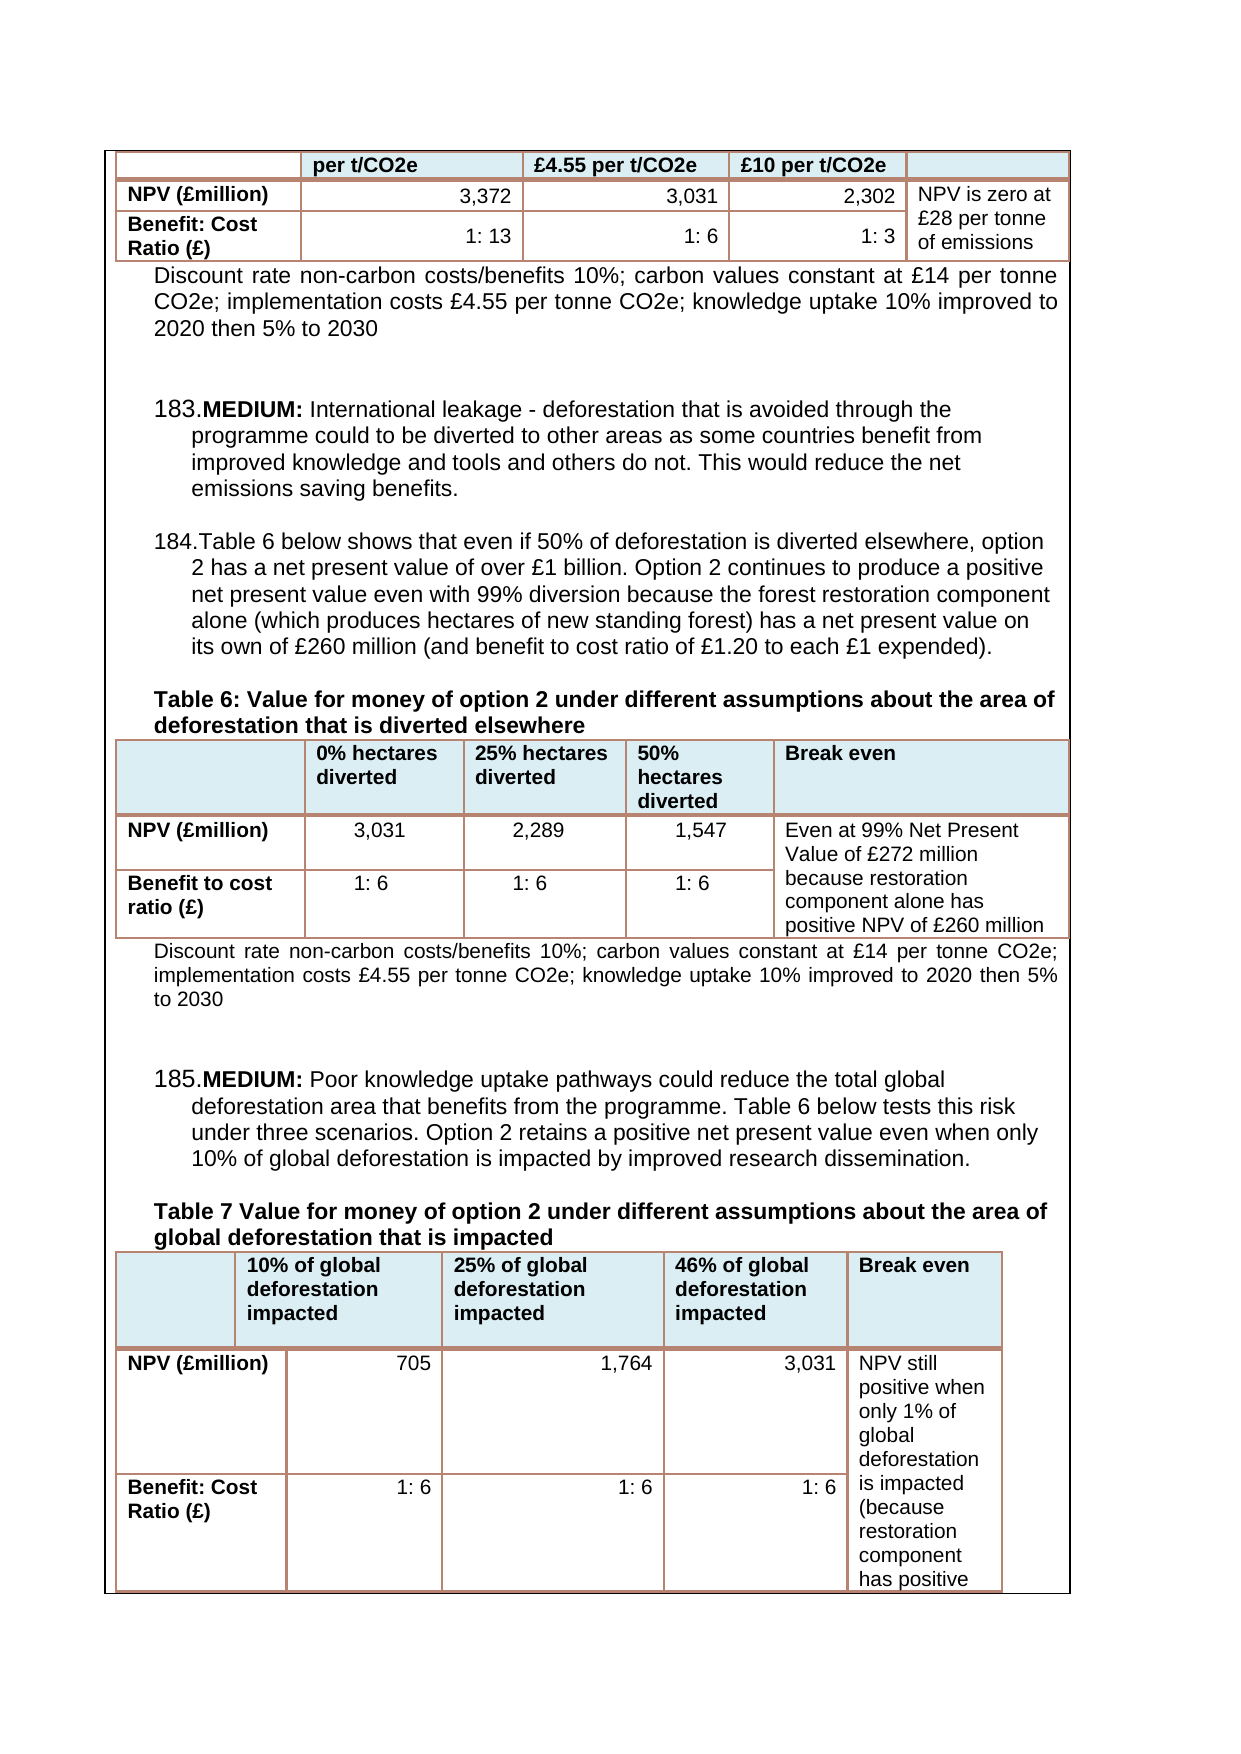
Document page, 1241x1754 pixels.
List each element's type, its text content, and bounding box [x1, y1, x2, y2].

table_header [908, 153, 1068, 177]
table_cell Benefit: Cost Ratio (£) [117, 212, 300, 260]
table_cell 1: 6 [443, 1475, 663, 1590]
table_cell NPV (£million) [117, 182, 300, 210]
table_header 25% of global deforestation impacted [443, 1253, 663, 1346]
table_cell 1: 3 [730, 212, 905, 260]
table_cell 1: 6 [465, 871, 625, 937]
table_cell 1: 13 [302, 212, 522, 260]
table_cell 1: 6 [627, 871, 773, 937]
table_cell 2,302 [730, 182, 905, 210]
table_cell Benefit to cost ratio (£) [117, 871, 304, 937]
table_header 10% of global deforestation impacted [236, 1253, 441, 1346]
table_cell NPV (£million) [117, 817, 304, 869]
table_header 25% hectares diverted [465, 741, 625, 813]
table_cell 705 [288, 1351, 441, 1473]
table_cell NPV still positive when only 1% of global deforestation is impacted (because restoration component has positive [849, 1351, 1001, 1590]
table_header 50% hectares diverted [627, 741, 773, 813]
table_header Break even [775, 741, 1068, 813]
table_header 46% of global deforestation impacted [665, 1253, 846, 1346]
table_header [117, 153, 300, 177]
table_cell 1,764 [443, 1351, 663, 1473]
table_header per t/CO2e [302, 153, 522, 177]
table_header [117, 1253, 234, 1346]
table_header £10 per t/CO2e [730, 153, 905, 177]
table_cell 1: 6 [306, 871, 463, 937]
table_cell 1: 6 [665, 1475, 846, 1590]
table_header 0% hectares diverted [306, 741, 463, 813]
table_cell 1: 6 [524, 212, 728, 260]
table_cell Even at 99% Net Present Value of £272 million because restoration component alone has positive NPV of £260 million [775, 817, 1068, 937]
table_cell 1: 6 [288, 1475, 441, 1590]
table_cell NPV (£million) [117, 1351, 285, 1473]
table_header £4.55 per t/CO2e [524, 153, 728, 177]
table_cell 3,031 [306, 817, 463, 869]
table_cell 3,372 [302, 182, 522, 210]
table_cell 3,031 [524, 182, 728, 210]
table_header [117, 741, 304, 813]
table_cell 2,289 [465, 817, 625, 869]
table_header Break even [849, 1253, 1001, 1346]
table_cell What are the costs and benefits of each feasible option? [Economic case and value for money] Option 0 (the counterfactual) is rejected. Existing research and development on forests leads to a decline in global deforestation rates by encouraging agricultural expansion on degraded rather than forest land as well as better natural forest management. However, under this Option, uptake by local practitioners, businesses and communities of knowledge on forestry is not fully realised. Quality up-to-date information is largely held by international researchers and high level global policy stakeholders. As explored elsewhere in the Business Case, there is a strong risk that without DFID support the expected benefits will not be realised. Option 1 (narrow focused uptake of knowledge about approaches for forest carbon inventories) is rejected on the grounds that its offers less value for money than Option 2 and is high risk. Success relies on additional donor funding as well as finance from the carbon market for benefits to be realised. The economic case for option 1 is negative under the medium impact scenario. Option 2 (Uptake of a broader spectrum of forestry knowledge at all levels), is the recommended option. By using this approach to knowledge uptake the programme improves effectiveness of the “without programme scenario” by 10% per year, slowing to 5% per year after 2020. The economic case for option 2 is strong, producing a benefit to cost ratio of £6 for every £1 spent, with conservative assumptions of low and constant carbon values (sensitivity analysis is included below). Option 0 (The counterfactual): Some research on forests, but no DFID funding to support uptake of research results The UN Food and Agriculture Organisation estimate that the current rate of global deforestation is around 13 million hectares per annum. The economic model developed to appraise this option assumes that the deforestation rate will decline over time by 342,100 hectares per year from 2012 to 6.5 million hectares per year in 2030. (The analysis assumes a linear decline in deforestation rate to half its current rate by 2030). It is assumed that the linear decline in deforestation rates would happen anyway – without any research or knowledge development on forests. However, under this option an additional “hectares saving” takes place on top of the linear decline as a result of existing (non-UK supported ) research on forests. The theory of change is that forest research encourages large scale agriculture to: (i) improve productivity of existing plantations; and (ii) expand on to degraded rather than forest lands. The level of funding for knowledge and research without any further UK funded intervention is: (i) the current core research budget for the Global Comparative Study on REDD+ and the Poverty and Environment Network (both at CIFOR); (ii) other donors’ contributions to PROFOR; and (iii) Forest Landscape Restoration programmes mobilised by the International Union for Conservation of Nature (IUCN). As explored in the Strategic Case, there is a strong risk that the benefits of forests research will not be realised without further UK support to these organisations. However, existing research programmes will have some outreach to and influence over just under half of the total area deforested (i.e. research reaches some countries but not all). The additional “hectares saving” on top of the linear decline, which results from non-UK funded research, is calculated as a proportion (x) of the deforestation area influenced by research. This proportion (x) is assumed to be 1% in 2015, rising gradually to 16% in 2030. Proportion (x) is the extent to which knowledge creation and dissemination improves the effectiveness of REDD+. The CGIAR Research Programme on Forests, Trees and Agroforestry (CRP6) anticipates that research outcomes translate into improved effectiveness and implementation of REDD by 1-25%. The model presented here is more conservative – assuming that research improves REDD effectiveness by 1% rising to 16%. Box 1 provides a worked example. One of the methodological challenges associated with modelling the impact of forest policies is inclusion of the costs of alternative land use – i.e. the revenue that private developers could have received from agricultural expansion had deforestation not been averted. Box 2 outlines the approach taken in this appraisal. Box 1: Worked example Box 2: The Costs of Alternative Land Use Option 1 (narrowly focused on uptake of knowledge on forest carbon inventories for REDD+) Theory of change The analysis of this option focuses on the knowledge for production of quality forest inventories as a sufficient prerequisite for accessing REDD+ finance. It assumes that forest carbon inventories are developed in 15 countries. Inventories provide policy makers with improved knowledge of forest carbon stocks and lead to improved management and policy making. Inventories are required to ascertain carbon baselines and for on-going assessment of carbon stocks saved. This leads to an increased annual decline in deforestation in countries with inventories (in addition to the decline in deforestation rate assumed under the counterfactual). The additional decline in deforestation only comes into effect after 2025 when REDD+ finance becomes available from carbon markets and elsewhere. There are approximately 40 countries (with high forest cover and rates of deforestation) that require forest inventories. The analysis estimates that around 25 of these countries have existing inventory development projects. With the available finance (£20 million) UK could fund inventory development in a further 15 countries. The additional avoided deforestation in 15 countries means that less carbon is emitted and more ecosystem services are protected than under the counterfactual scenario. REDD+ generates carbon value through protecting and managing standing forest carbon stocks and reducing depletion of these stocks through degradation. It also enhances forest carbon stocks. The forest ecosystem services associated with thus conserving the quantity and quality of existing forest resources are thereby maintained and restored as an inherent co-benefit of REDD+ activities. In a similar way the goods and services these forests provide to poor communities are thus also maintained and restored. Option 1 Costs The Eliasch Review estimates the average costs of producing a basic forest inventory at £1.27 million per country. In 15 countries these costs would total £19.05 million. It estimates the minimum costs of running and updating the inventories and administering forest protection at £6.23 million per country per year. These costs are included in the analysis, but are assumed to be met by other donors (see risks section below). There are also potentially large costs associated with implementation of forest protection and land management polices based on inventory information (the mechanism by which inventories lead to reduced deforestation). The model includes implementation costs of £4.55 per t/CO2e averted. The Intergovernmental Panel on Climate Change ( IPPC) has estimated that the cost of carbon sequestration forestry projects can vary between US$0.5 and US$7/tCO2e. Analysis uses the high estimate and converts to pounds sterling There is a risk that these costs are understated, which would imply the benefit to cost ratio could be lower than presented below (see risks section for further discussion). Costs are assumed to be incurred annually for 2012, based on availableity of UK’s contribution. As discussed below the benefits, however, are not realised until 2025 (assuming a REDD+ incentive and compliance mechanism). The risks and uncertainties section below looks at the viability of this programme were the costs to be put back to 2025. . Option 1 benefits Avoided deforestation The model estimates that 15 countries contribute to approximately 4% of total global deforestation. This is based on average country contribution to total global forest land (excluding Brazil, Indonesia, USA, Canada, Russia, China and Democratic Republic of Congo – all of which are unlikely candidates for intervention). In the counterfactual scenario the number of hectares deforested per year in these 15 countries declines by approximately 13,000 per year (from approximately 500,000 hectares per annum in 2012 to 250,000 hectares per annum in 2030). Three scenarios estimate the impact of inventories on deforestation in the 15 intervention countries: low (annual reduction in deforestation increases by 10%); medium (annual reduction in deforestation increases by 50%); and high (annual reduction in deforestation doubles). The analysis assumes that benefits of inventory development are only realised from 2025 – 2030, when REDD finance from other sources becomes available and governments begin to use inventories to inform forest protection policies. Under the medium scenario approximately 16,000 hectares of deforestation would be avoided each year from 2025-2030 over and above the counterfactual. Monetised benefits – carbon and ecosystems Hectares saved are not counted as a benefit in themselves (as it would be double counting to include trees plus their carbon and ecosystems benefits). Carbon and ecosystem benefits come online in 2025 when additional deforestation is avoided. The appraisal take three steps to monetise the carbon benefits of reduced deforestation: (i) convert the number of hectares saved into above ground carbon stocks (t/CO2); (ii) convert carbon stocks to avoided emissions (t/CO2e); (iii) convert emissions to money using the carbon value series of the UK Department for Energy and Climate Change (DECC). In the base case a conservative constant value of carbon of £14 per t/CO2e is used. Sensitivity analysis (below) tests the results using DECC’s rising carbon values Ecosystem services comprise a wide range of goods and services, including provisioning services such as food and fibre; supporting services such as nutrient recycling and primary production; regulating services such as climate, water and soil; and cultural and social services. The model assumes that ecosystems benefits are £182 per hectare avoided each year. This value includes direct and indirect use values and is therefore taken as combining the biodiversity and livelihoods benefits accruing from fully functioning standing, protected forests. As discussed in Box 2 above, the theory of change for this intervention is that improved forest inventories will divert large scale agriculture away from natural forest areas on to degraded land. Some of this diversion will displace small holder farmers. The analysis assumes that 50% of avoided deforestation displaces substance agriculture. This is included as a negative benefit at £221 per hectare. Option 1 Risks and uncertainties HIGH: The most significant risk associated with this option is that inventories are produced but additional funding for running and administration is not sufficiently forthcoming. This option is not workable if other donors do not finance running and administration costs of inventories. HIGH: There is a risk that finance from carbon markets is not as large as anticipated during climate negotiations, and so carbon inventories are not utilised in the future. Additional finance will be required to implement policies that make the link between inventories and reduced deforestation. These costs are included in the model at £4.55 per t/CO2e, however evidence to inform this figure is limited and so costs could be understated. Table 1 compares the viability of option 1 under three cost scenarios. The option has a positive net present value with implementation costs at £2 per tonne of CO2e; but a negative net present value under higher cost scenarios. Table 1: Value for money of option 1 with different implementation costs Medium scenario; 10% discount rate for non-carbon costs and benefits; constant carbon values at £14. MEDIUM: Uncertainties concerning the application of REDD+ safeguards persist. Unless these ensure that the ecosystem service functions are maintained or restored, and are accessible to forest dependent peoples there is a risk that the non-carbon benefits and poverty alleviation benefits from REDD+ could be lower than those included in this model. If inventories are developed between 2012 and 2015 they must then be maintained until benefits come online in 2025. In this option, therefore, the timing of costs versus benefits is a factor in reducing value for money. Table 2: Value for money of option 1 under different cost scenarious * medium scenario; 10% discount rate for non-carbon costs and benefits; constant carbon values at £14. Option 1 summary statistics In the base case all non-carbon costs and benefits are discounted at 10% and carbon benefits are discounted at 3.5%. Sensitivity analysis is presented below. Option 1 only has a positive net present value when: (i) the discount rate is 15% or higher; (ii) rising carbon values are used. Usually lower discount rates make investment projects seem more attractive because although costs are incurred upfront, benefit streams that are increasing in the future are not heavily discounted. In this model there are large and rising costs in the future (associated with implementing forest policies) which are discounted more heavily when a higher rate is used. The carbon benefits which are large and rising in the future are discounted at the lower 3.5%. Higher rates therefore produce a larger gap between costs and benefits. Table 3: Option 1 Expected results Table 4: Option 1 sensitivity analysis (all under medium impact scenario) Medium impact scenario; where not stated 10% discount rate for non-carbon costs and benefits; implementation of policies costs £4.55 per t/CO2e Option 2 (Uptake of a broader spectrum of forest knowledge at all levels via three organisations that support networks) Theory of change Existing research on forest management and policy fails to be transformed into useful tools for decision makers. DFID funding to the three international organisations identified in the appraisal above, which support a broad spectrum of knowledge on forests and networks of policymakers and practitioners, increases the number of hectares of deforestation avoided relative to the counterfactual through improved uptake of research results which involves well-targeted, timely “co-production” of knowledge activities involving decision makers and practitioners, and public engagement using the traditional and non-traditional media. The economic model assumes that the knowledge uptake under option 2 improves effectiveness of without programme scenario by 10% per year, slowing to 5% per year after 2020. The increase in the number of hectares deforested (relative to the counterfactual) means that less carbon is emitted, more ecosystem services are protected and more livelihood benefits from forests are protected. Option 2 Costs This option assumes that the institutions identified continue to receive core funding from other donors (as in the counterfactual scenario). In addition UK provides £4.5 million in 2012; £5 million in 2013; £5.5 million in 2014; and £5 million in 2015 to these institutions to finance improved knowledge dissemination and uptake. £4 million of the total funding is allocated to the ‘global forest landscape restoration partnership’ component of the programme. The size and timing of contributions were calculated based on prior experience of working with the institutions and assessment of their absorptive capacity. See Financial Case below for further details. The costs of implementation of improved forest polices are assumed to be £4.55 per t/CO2e as per under option one above. Option 2 Benefits Avoided deforestation The approach is similar to the counterfactual and assumes that existing research programmes have some outreach to and influence over just under half of the total area deforested (i.e. research reaches some countries but not all). For example, CIFOR estimate that the thirteen priority countries in which they work contribute to 46% of global deforestation. The additional “hectares saving’” on top of the linear decline in deforestation is calculated as a proportion (x) of the deforestation area influenced by research. In the counterfactual (where non-UK funded research goes ahead) this proportion (x) is assumed to be 1% in 2012, rising gradually to 16% in 2030. This option assumes that the programme improves knowledge uptake by 10% per year until 2020 (5 years after programme funding ceases), thereafter declining to an improvement by 5% per year. That is, proportion (x) increases from 1% to 1.1% in 2015. The number of hectares attributable to the additional UK knowledge uptake finance is calculated as: [number of hectares saved under UK plus core funding] – [number of hectares saved with core funding]. All ecosystems and livelihoods benefits refer to the additional hectares saving attributed to UK finance. Additional benefits accrue from forest restoration activities under the specific ‘Global Forest Landscape Restoration Partnership’ component managed by the International Union for Conservation of Nature (IUCN). The programme aims to restore up to 15 million hectares of forest land by 2020. For this analysis, IUCN provided a conservative target of forest restoration of 150,000 per year with UK’s specific support. Of this approximately 50% is on completely degraded land, 33% is on silvo-pastoral and agro-forestry matrix lands, and 17% is standing but partially degraded forest lands. In the without programme scenario the option assumes that only 98% of target restoration hectares are achieved. In the with programme scenario UK finance enables IUCN to fully meet the 150,000 hectares target each year. The number of restored hectares attributable to UK is calculated as the difference between the ‘with programme’ and ‘without programme’ scenarios. Monetised benefits – carbon, ecosystems and livelihoods Hectares of deforestation avoided are not counted as a benefit in themselves (as it would be double counting to include trees plus their carbon and ecosystems benefits). Carbon benefits are a significant part of total benefits in this option. Total present value of carbon benefits over the 2012- 2025 period is £3,611 million (at £14 per tonne of CO2e) compared to £44 million for non-carbon benefits. However, as iscommented below, the estimate of eco-system and livelihoods benefits is conservative. In addition the value of forests’ contribution to energy and health, which in many countries is large, is not included. (For example, the Uganda Energy budget for 2011 was $514 million, while forests contributed three times as much in fuel wood. Uganda spends $38 a head on health annually, while every rural Ugandan gets $27 worth of protein, vitamins and minerals and $7 worth of herbal medicine annually from forests.) The analysis takes three steps to monetise the carbon benefits of reduced deforestation: (i) convert the number of hectares saved into above ground carbon stocks (t/CO2); (ii) convert carbon stocks to avoided emissions (t/CO2e); (iii) convert emissions to monetary value using DECC’s carbon values series. The analysis assumes forest carbon stocks of 231tC/ha equating to 845tCO2e per hectare. In the base case a conservative constant value of carbon of £14 per t/CO2e is used. Sensitivity analysis (below) tests the results with DECC’s rising carbon values. Carbon benefits are also derived from sequestration of carbon in the restored forest areas. The analysis assumes that 50% of the restoration forest area (the fully degraded areas) will sequester carbon at a rate of 1tC per hectare a year; 33% (the agro-forestry matrix area) at 2tC per hectare a year; and 17% (the partly degraded area) at 4tC per hectare per year. Ecosystem services comprise a wide range of goods and services, including provisioning services such as food and fibre; supporting services such as nutrient recycling and primary production; regulating services such as climate, water and soil; and cultural and social services. The analysis disaggregates the direct use ecosystem service values from the non-direct use values, so as to avoid double counting with the livelihoods benefits below. This produces a conservative benefits estimate as it assumes that different components of option 2 target the same people (in reality a larger group of people could be beneficiaries). The analysis uses an average value of £139 per hectare per year for non-carbon indirect ecosystem services for the area of avoided deforestation. Ecosystem service values on the forest restoration areas are assumed to be slightly lower at £56 hectare a year on average. The option does not include any direct use livelihoods values that would benefit forest dependent people as a result of hectares of deforestation avoided. It does however include direct livelihood benefits that accrue to beneficiaries of the CIFOR Poverty and Environment Network (PEN) component. The model assumes an average household income from forests of £43/year. According to PEN research, 1.2 billion rural poor people use forests to some extent and many hundreds of millions of people depend directly on forests for their livelihoods. The analysis uses a figure of 200 million for the number of people for whom PEN findings are relevant and could provide benefits. The average household size of forest using peoples is taken as 6.8, giving the number of households which could benefit from the PEN findings as 29 million households. The model assumes the value to livelihoods of option 2 is = [total number of households that could benefit from the PEN research*£43 per household*proportion (x)]. Under the counterfactual scenario research improves uptake of the PEN programme by 1% rising to 16% and in option 2 by 1.1% rising to 16.8%. As discussed in box 2 above, the theory of change for this intervention is that improved forest knowledge uptake will lead to policies that divert large scale agriculture away from forest areas on to degraded land. Some of this diversion will displace smallholder farmers. The analysis assumes that 50% of avoided deforestation displaces substance agriculture. This is included as a negative benefit at £221 per hectare. Option 2 Risks and uncertainties HIGH: the costs of implementing forest polices are higher than included in this economic model. As discusses in box 2, the model presented here does not include negative benefits associated with lost revenue from agricultural expansion on to forest land (though this may be balanced in part by exclusion of positive benefits from avoided agricultural emissions). This risk will be mitigated by ensuring that forestry knowledge displaces agricultural expansion on to degraded land as far as possible (rather than preventing expansion). Some attempt has been made to include the costs of implementing forest policies (that result from improved research dissemination). Table 5tests the sensitivity of the findings to increases in the cost of implementation per t/CO2e. Net present value is positive until costs reach £28 per t/CO2e. Table 5 Sensitivity Analysis of Option 2 Discount rate non-carbon costs/benefits 10%; carbon values constant at £14 per tonne CO2e; implementation costs £4.55 per tonne CO2e; knowledge uptake 10% improved to 2020 then 5% to 2030 MEDIUM: International leakage - deforestation that is avoided through the programme could to be diverted to other areas as some countries benefit from improved knowledge and tools and others do not. This would reduce the net emissions saving benefits. Table 6 below shows that even if 50% of deforestation is diverted elsewhere, option 2 has a net present value of over £1 billion. Option 2 continues to produce a positive net present value even with 99% diversion because the forest restoration component alone (which produces hectares of new standing forest) has a net present value on its own of £260 million (and benefit to cost ratio of £1.20 to each £1 expended). Table 6: Value for money of option 2 under different assumptions about the area of deforestation that is diverted elsewhere Discount rate non-carbon costs/benefits 10%; carbon values constant at £14 per tonne CO2e; implementation costs £4.55 per tonne CO2e; knowledge uptake 10% improved to 2020 then 5% to 2030 MEDIUM: Poor knowledge uptake pathways could reduce the total global deforestation area that benefits from the programme. Table 6 below tests this risk under three scenarios. Option 2 retains a positive net present value even when only 10% of global deforestation is impacted by improved research dissemination. Table 7 Value for money of option 2 under different assumptions about the area of global deforestation that is impacted Discount rate non-carbon costs/benefits 10%; carbon values constant at £14 per tonne CO2e; implementation costs £4.55 per tonne CO2e; knowledge uptake 10% improved to 2020 then 5% to 2030; Note that costs as well as benefits change when you alter this variable as costs driven by cost per hectare of emissions MEDIUM: Knowledge is not effectively taken up by decision makers in a timely manner. Table 8 tests the extent to which knowledge uptake is improved under the ‘with programme’ scenario. Option 2 still has a positive net present value even with a knowledge uptake improvement of just 1% over the 2012-2030 period. This risk will be managed by including conditions attached to funding mandating demonstration of effective mechanisms for improved knowledge uptake. Table 8 Value for money of option 2 under different assumptions about improvement in knowledge uptake Discount rate non-carbon costs/benefits 10%; 46% global deforestation impacted; carbon values constant at £14 per tonne CO2e; implementation costs £4.55 per tonne CO2e; note that in scenarios where fewer hectares are saved from deforestation, by construction costs will decreases as well as benefits MEDIUM/LOW: Carbon values are lower than anticipated. In the base case the model uses extremely conservative assumptions relating to the value per tonne of carbon emissions. Table 9 tests the findings against different carbon value scenarios. The net present value of option 2 remains positive for all carbon values higher than £2.15 per tonne. Table 9 Value for money of option 2 under different assumptions about the value of a tonne of carbon Discount rate non-carbon costs/benefits 10%; 46% global deforestation impacted; implementation costs £4.55 per tonne CO2e; MEDIUM/LOW: the forest restoration component (managed by IUCN) is less successful than anticipated. Table 9 depicts the net present value of the forest restoration component only (carbon and ecosystems benefits minus UK costs plus implementation costs). As shown, the net present value of the restoration component is positive and relatively insensitive to changes in the non-carbon costs/benefits discount rate. Benefit-to-cost ratios are much higher than for option 2 as a whole. Table 10 shows that the forest restoration component has a positive net present value and good benefit to cost ratio even when the number of hectares of forest restoration is much smaller than anticipated by IUCN. Table 10: Option 2 sensitivity analysis of the restoration component on its own Discount rate non-carbon costs/benefits 10% unless stated; implementation costs £4.55 per tonne CO2e; 2% of total restoration area attributed to DfID finance. Option 2 Summary statistics Table 11 summarises the expected results from option 2. As shown in table 11, the intervention retains a positive net present value and benefit to cost ratio under different discount rate scenarios. Usually lower discount rates make investment projects seem more attractive because although costs are incurred upfront, benefit streams that are increasing in the future are less heavily discounted. In this model there are large and rising costs in the future (associated with implementing forest policies) which are discounted more heavily when a higher rate is used. The carbon benefits which are large and rising in the future are discounted at the lower 3.5%. Higher discount rates therefore produce a larger gap between costs and benefits in this model. Table 11: Option 2 expected results under base case assumptions Table 12: Additional sensitivity analysis [106, 151, 1069, 1592]
table_cell 3,031 [665, 1351, 846, 1473]
table_cell NPV is zero at £28 per tonne of emissions [908, 182, 1068, 260]
table_cell 1,547 [627, 817, 773, 869]
table_cell Benefit: Cost Ratio (£) [117, 1475, 285, 1590]
